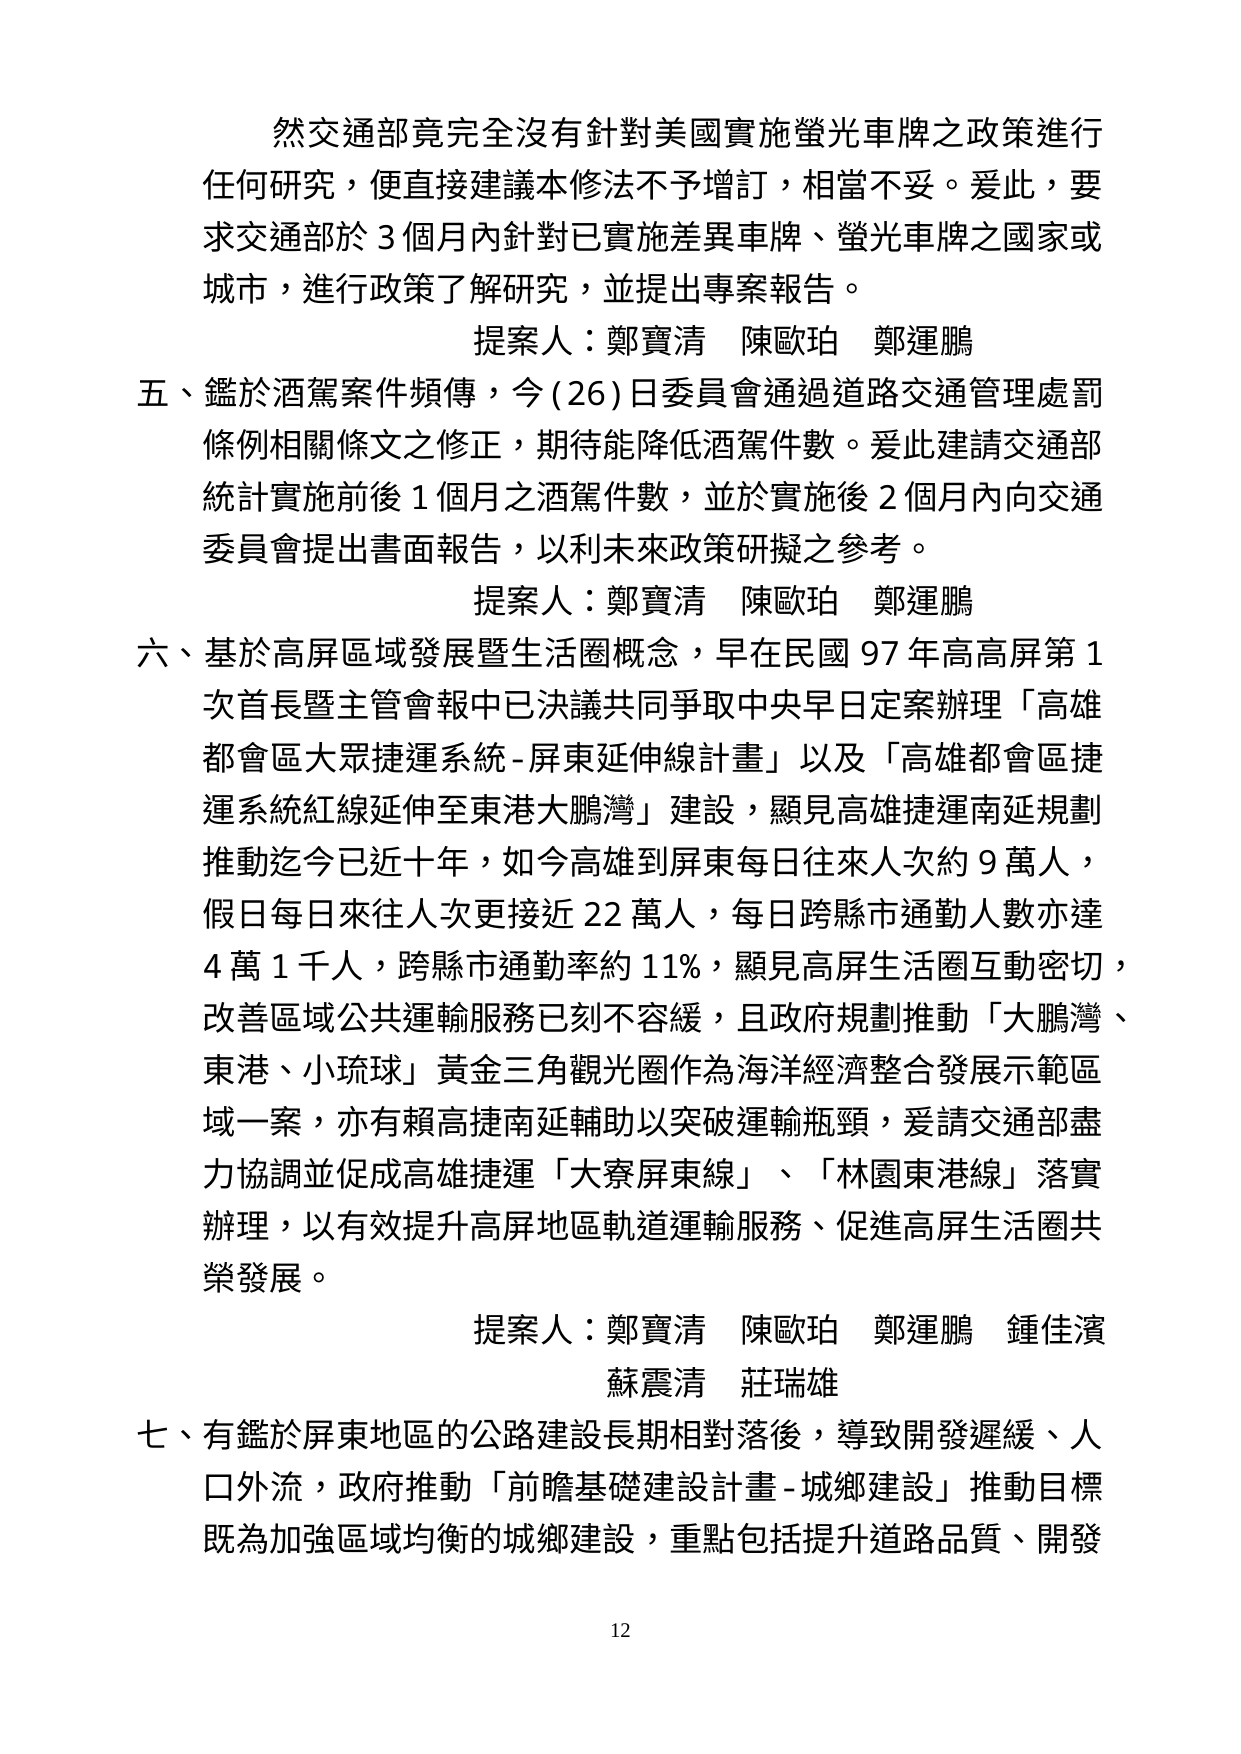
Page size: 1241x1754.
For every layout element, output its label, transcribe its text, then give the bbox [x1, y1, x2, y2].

text 然交通部竟完全沒有針對美國實施螢光車牌之政策進行任何研究，便直接建議本修法不予增訂，相當不妥。爰此，要求交通部於3個月內針對已實施差異車牌、螢光車牌之國家或城市，進行政策了解研究，並提出專案報告。 [202, 103, 1104, 312]
text 提案人：鄭寶清 陳歐珀 鄭運鵬 鍾佳濱蘇震清 莊瑞雄 [473, 1301, 1117, 1405]
text 提案人：鄭寶清 陳歐珀 鄭運鵬 [473, 572, 1117, 624]
text 提案人：鄭寶清 陳歐珀 鄭運鵬 [473, 312, 1117, 364]
text 六、基於高屏區域發展暨生活圈概念，早在民國97年高高屏第1次首長暨主管會報中已決議共同爭取中央早日定案辦理「高雄都會區大眾捷運系統-屏東延伸線計畫」以及「高雄都會區捷運系統紅線延伸至東港大鵬灣」建設，顯見高雄捷運南延規劃推動迄今已近十年，如今高雄到屏東每日往來人次約9萬人，假日每日來往人次更接近22萬人，每日跨縣市通勤人數亦達 4萬1千人，跨縣市通勤率約11%，顯見高屏生活圈互動密切，改善區域公共運輸服務已刻不容緩，且政府規劃推動「大鵬灣、東港、小琉球」黃金三角觀光圈作為海洋經濟整合發展示範區域一案，亦有賴高捷南延輔助以突破運輸瓶頸，爰請交通部盡力協調並促成高雄捷運「大寮屏東線」、「林園東港線」落實辦理，以有效提升高屏地區軌道運輸服務、促進高屏生活圈共榮發展。 [136, 624, 1104, 1301]
text 七、有鑑於屏東地區的公路建設長期相對落後，導致開發遲緩、人口外流，政府推動「前瞻基礎建設計畫-城鄉建設」推動目標既為加強區域均衡的城鄉建設，重點包括提升道路品質、開發 [136, 1405, 1104, 1562]
text 五、鑑於酒駕案件頻傳，今(26)日委員會通過道路交通管理處罰條例相關條文之修正，期待能降低酒駕件數。爰此建請交通部統計實施前後1個月之酒駕件數，並於實施後2個月內向交通委員會提出書面報告，以利未來政策研擬之參考。 [136, 364, 1104, 572]
